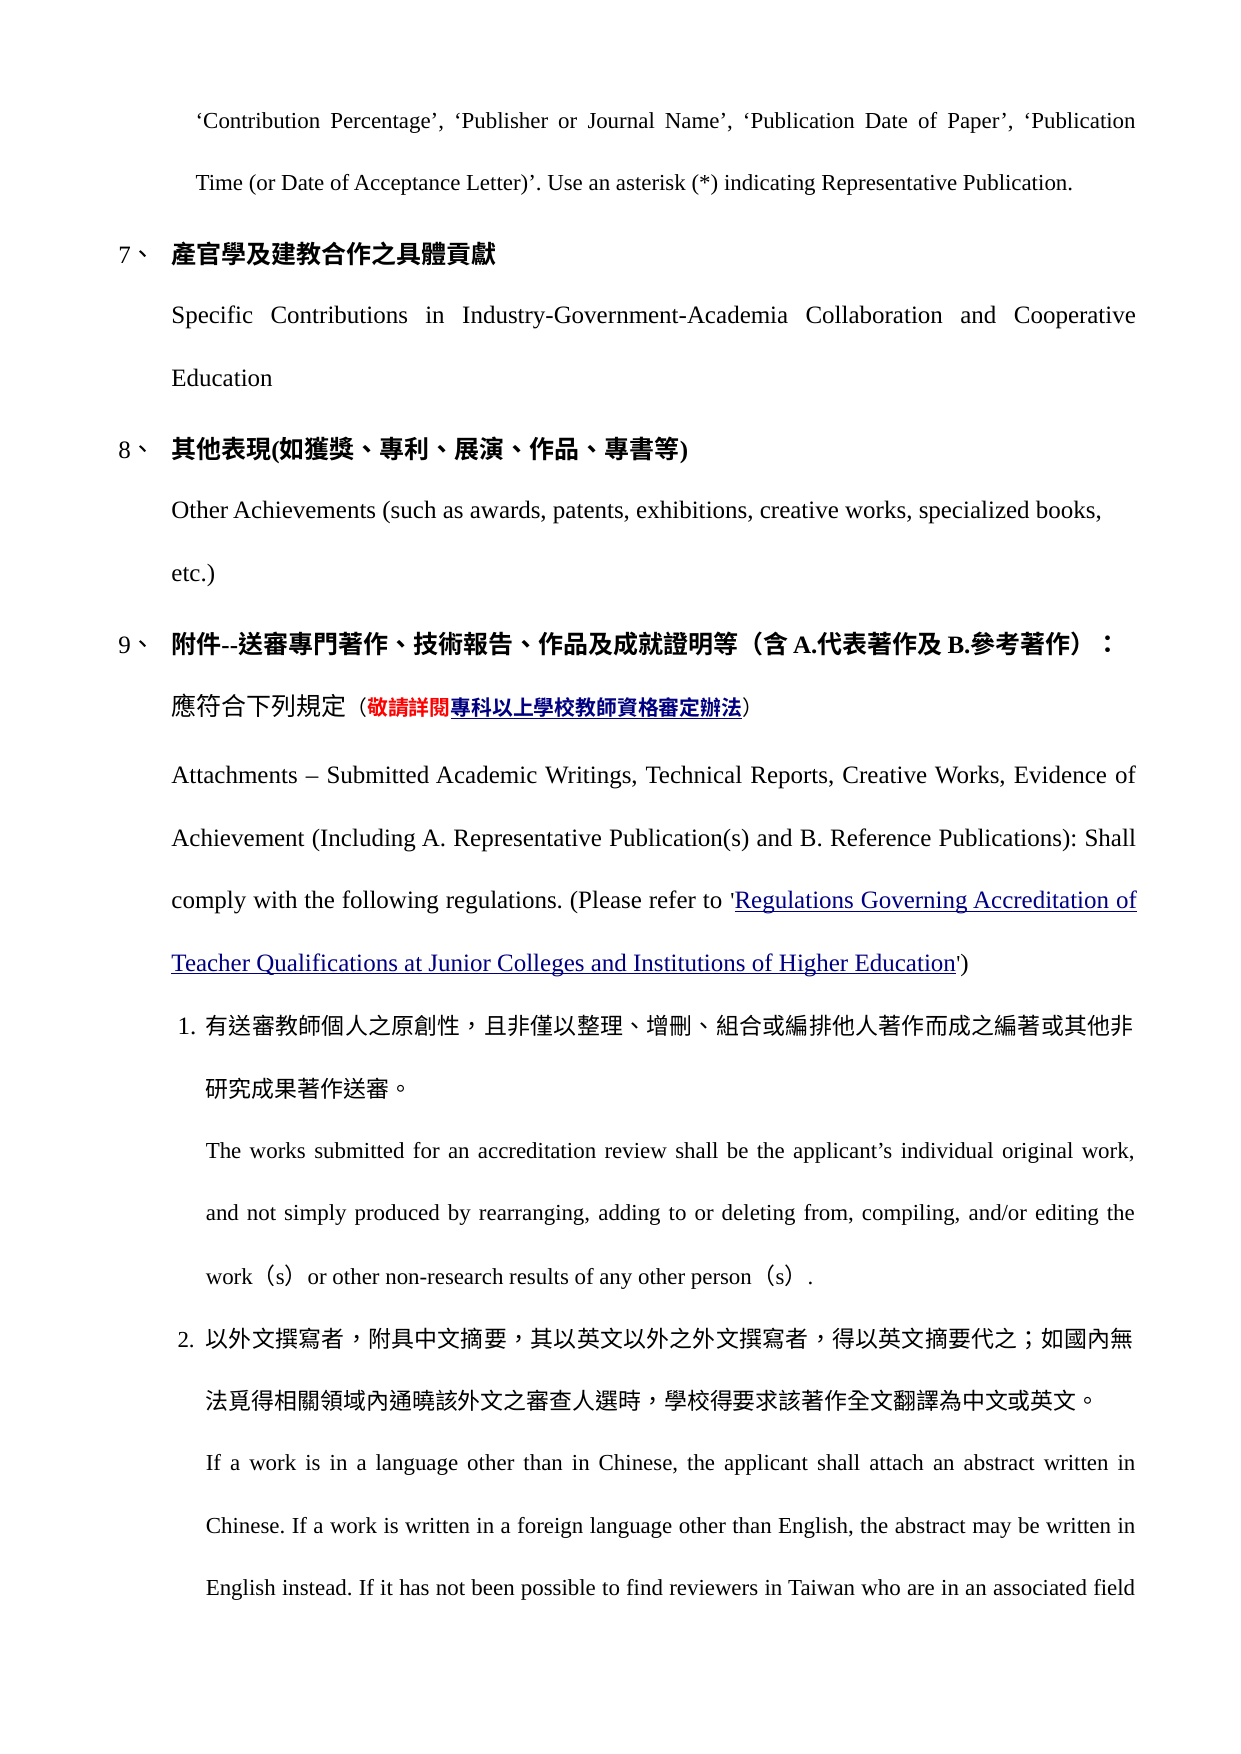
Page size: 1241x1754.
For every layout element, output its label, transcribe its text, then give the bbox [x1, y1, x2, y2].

text ‘Contribution Percentage’, ‘Publisher or Journal Name’, ‘Publication Date of Paper’, ‘Publication Time (or Date of Acceptance Letter)’. Use an asterisk (*) indicating Representative Publication. [195, 78, 1137, 203]
text The works submitted for an accreditation review shall be the applicant’s individual original work, and not simply produced by rearranging, adding to or deleting from, compiling, and/or editing the work（s）or other non-research results of any other person（s）. [206, 1108, 1137, 1296]
list 其他表現(如獲獎、專利、展演、作品、專書等) [118, 406, 1137, 468]
list 有送審教師個人之原創性，且非僅以整理、增刪、組合或編排他人著作而成之編著或其他非研究成果著作送審。 [177, 983, 1137, 1108]
text If a work is in a language other than in Chinese, the applicant shall attach an abstract written in Chinese. If a work is written in a foreign language other than English, the abstract may be written in English instead. If it has not been possible to find reviewers in Taiwan who are in an associated field [206, 1421, 1137, 1608]
list 附件--送審專門著作、技術報告、作品及成就證明等（含A.代表著作及B.參考著作）：應符合下列規定（敬請詳閱專科以上學校教師資格審定辦法） [118, 601, 1137, 726]
text Other Achievements (such as awards, patents, exhibitions, creative works, specialized books, etc.) [171, 468, 1137, 593]
list 產官學及建教合作之具體貢獻 [118, 211, 1137, 273]
text Specific Contributions in Industry-Government-Academia Collaboration and Cooperative Education [171, 273, 1137, 398]
text Attachments – Submitted Academic Writings, Technical Reports, Creative Works, Evidence of Achievement (Including A. Representative Publication(s) and B. Reference Publications): Shall comply with the following regulations. (Please refer to 'Regulations Governing Accreditation of Teacher Qualifications at Junior Colleges and Institutions of Higher Education') [171, 733, 1137, 983]
list 以外文撰寫者，附具中文摘要，其以英文以外之外文撰寫者，得以英文摘要代之；如國內無法覓得相關領域內通曉該外文之審查人選時，學校得要求該著作全文翻譯為中文或英文。 [177, 1296, 1137, 1421]
